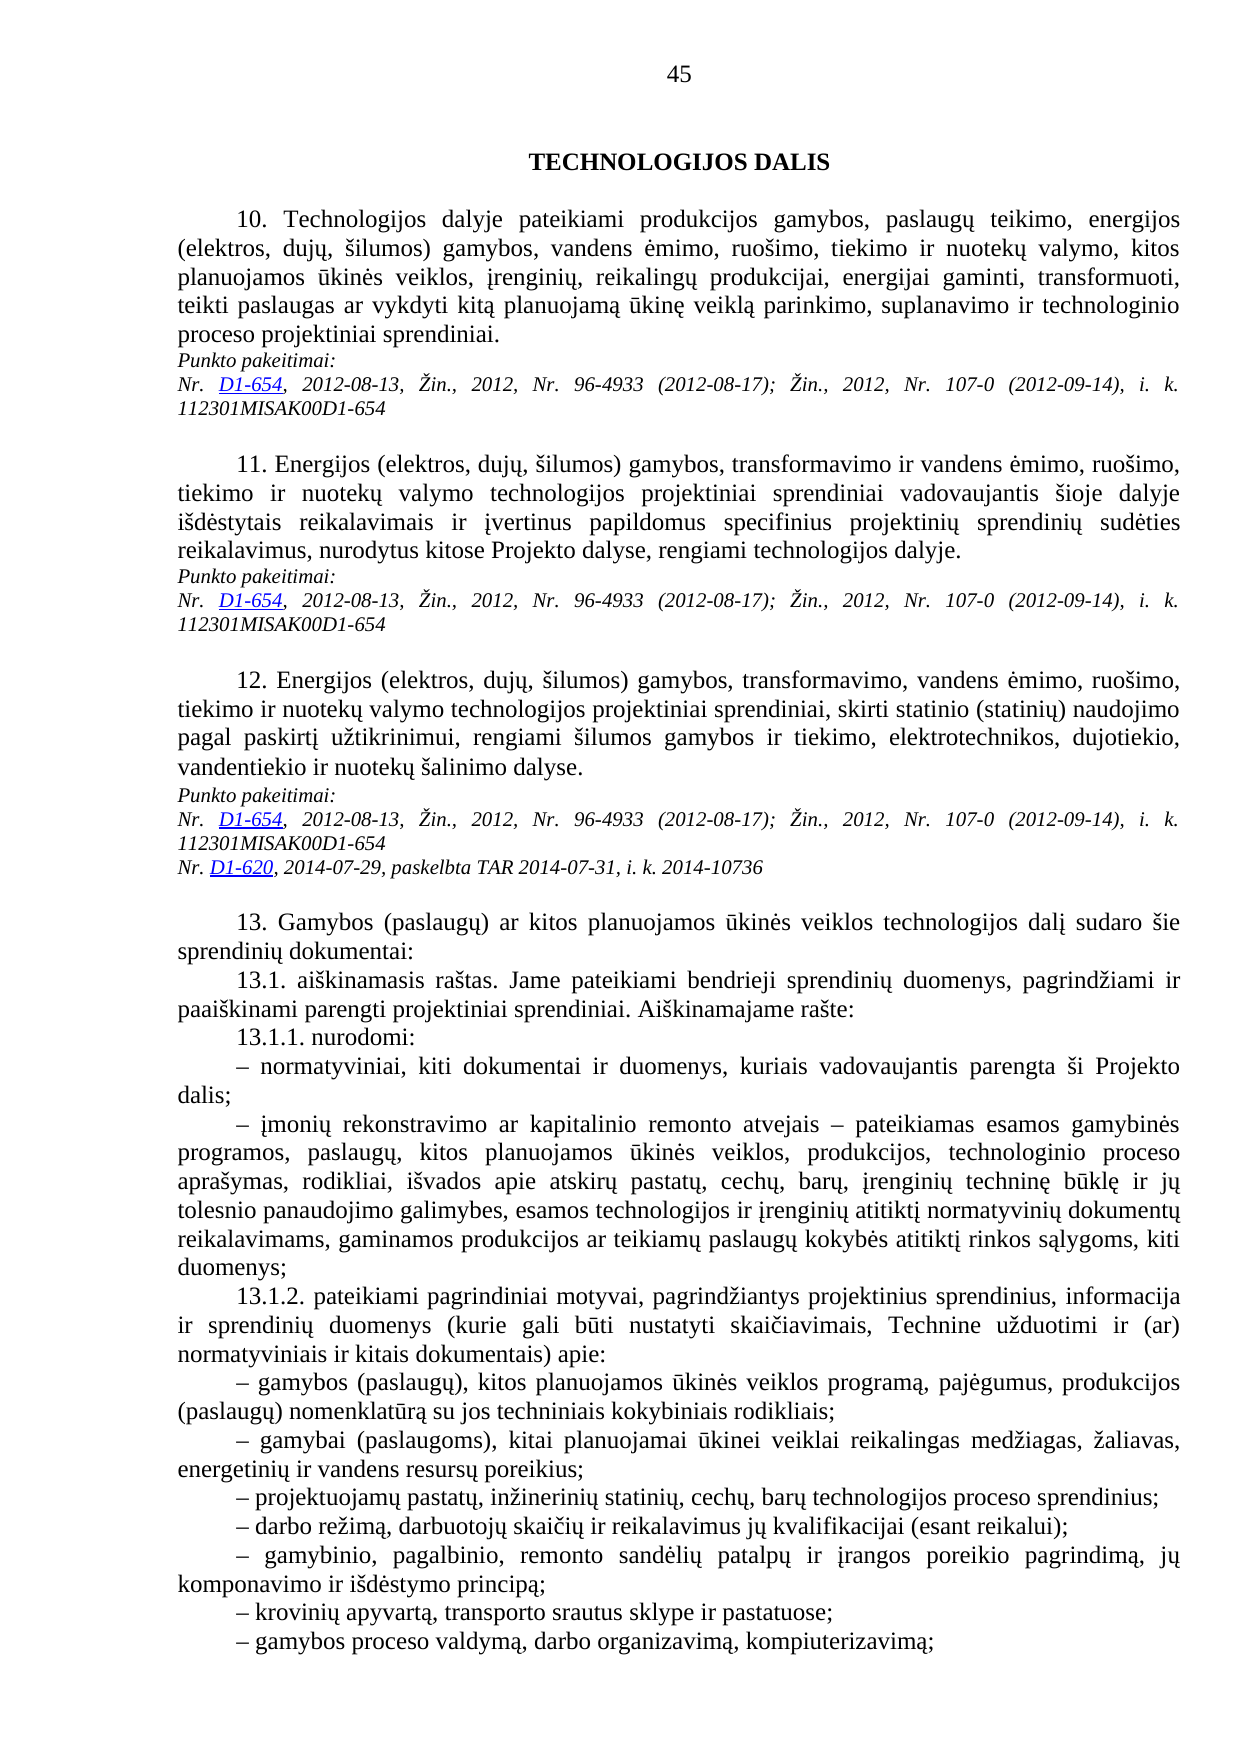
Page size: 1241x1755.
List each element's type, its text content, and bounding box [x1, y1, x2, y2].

text 13.1.2. pateikiami pagrindiniai motyvai, pagrindžiantys projektinius sprendinius, informacija ir sprendinių duomenys (kurie gali būti nustatyti skaičiavimais, Technine užduotimi ir (ar) normatyviniais ir kitais dokumentais) apie: [177, 1281, 1181, 1367]
text 12. Energijos (elektros, dujų, šilumos) gamybos, transformavimo, vandens ėmimo, ruošimo, tiekimo ir nuotekų valymo technologijos projektiniai sprendiniai, skirti statinio (statinių) naudojimo pagal paskirtį užtikrinimui, rengiami šilumos gamybos ir tiekimo, elektrotechnikos, dujotiekio, vandentiekio ir nuotekų šalinimo dalyse. [177, 665, 1181, 782]
text – krovinių apyvartą, transporto srautus sklype ir pastatuose; [177, 1597, 1181, 1626]
text Nr. D1-620, 2014-07-29, paskelbta TAR 2014-07-31, i. k. 2014-10736 [177, 855, 1181, 879]
text Nr. D1-654, 2012-08-13, Žin., 2012, Nr. 96-4933 (2012-08-17); Žin., 2012, Nr. 107-0 (2012-09-14), i. k. 112301MISAK00D1-654 [177, 372, 1181, 420]
text – gamybos (paslaugų), kitos planuojamos ūkinės veiklos programą, pajėgumus, produkcijos (paslaugų) nomenklatūrą su jos techniniais kokybiniais rodikliais; [177, 1367, 1181, 1425]
text – įmonių rekonstravimo ar kapitalinio remonto atvejais – pateikiamas esamos gamybinės programos, paslaugų, kitos planuojamos ūkinės veiklos, produkcijos, technologinio proceso aprašymas, rodikliai, išvados apie atskirų pastatų, cechų, barų, įrenginių techninę būklę ir jų tolesnio panaudojimo galimybes, esamos technologijos ir įrenginių atitiktį normatyvinių dokumentų reikalavimams, gaminamos produkcijos ar teikiamų paslaugų kokybės atitiktį rinkos sąlygoms, kiti duomenys; [177, 1109, 1181, 1281]
text 11. Energijos (elektros, dujų, šilumos) gamybos, transformavimo ir vandens ėmimo, ruošimo, tiekimo ir nuotekų valymo technologijos projektiniai sprendiniai vadovaujantis šioje dalyje išdėstytais reikalavimais ir įvertinus papildomus specifinius projektinių sprendinių sudėties reikalavimus, nurodytus kitose Projekto dalyse, rengiami technologijos dalyje. [177, 449, 1181, 564]
text Nr. D1-654, 2012-08-13, Žin., 2012, Nr. 96-4933 (2012-08-17); Žin., 2012, Nr. 107-0 (2012-09-14), i. k. 112301MISAK00D1-654 [177, 588, 1181, 636]
text Nr. D1-654, 2012-08-13, Žin., 2012, Nr. 96-4933 (2012-08-17); Žin., 2012, Nr. 107-0 (2012-09-14), i. k. 112301MISAK00D1-654 [177, 807, 1181, 855]
text Punkto pakeitimai: [177, 782, 1181, 807]
text – gamybai (paslaugoms), kitai planuojamai ūkinei veiklai reikalingas medžiagas, žaliavas, energetinių ir vandens resursų poreikius; [177, 1425, 1181, 1482]
text 13. Gamybos (paslaugų) ar kitos planuojamos ūkinės veiklos technologijos dalį sudaro šie sprendinių dokumentai: [177, 907, 1181, 965]
text 10. Technologijos dalyje pateikiami produkcijos gamybos, paslaugų teikimo, energijos (elektros, dujų, šilumos) gamybos, vandens ėmimo, ruošimo, tiekimo ir nuotekų valymo, kitos planuojamos ūkinės veiklos, įrenginių, reikalingų produkcijai, energijai gaminti, transformuoti, teikti paslaugas ar vykdyti kitą planuojamą ūkinę veiklą parinkimo, suplanavimo ir technologinio proceso projektiniai sprendiniai. [177, 204, 1181, 348]
text – normatyviniai, kiti dokumentai ir duomenys, kuriais vadovaujantis parengta ši Projekto dalis; [177, 1051, 1181, 1109]
text 13.1. aiškinamasis raštas. Jame pateikiami bendrieji sprendinių duomenys, pagrindžiami ir paaiškinami parengti projektiniai sprendiniai. Aiškinamajame rašte: [177, 965, 1181, 1022]
text – darbo režimą, darbuotojų skaičių ir reikalavimus jų kvalifikacijai (esant reikalui); [177, 1511, 1181, 1540]
text – projektuojamų pastatų, inžinerinių statinių, cechų, barų technologijos proceso sprendinius; [177, 1482, 1181, 1511]
text Punkto pakeitimai: [177, 348, 1181, 372]
text – gamybos proceso valdymą, darbo organizavimą, kompiuterizavimą; [177, 1626, 1181, 1655]
text 13.1.1. nurodomi: [177, 1022, 1181, 1051]
text TECHNOLOGIJOS DALIS [177, 147, 1181, 176]
text Punkto pakeitimai: [177, 564, 1181, 588]
text – gamybinio, pagalbinio, remonto sandėlių patalpų ir įrangos poreikio pagrindimą, jų komponavimo ir išdėstymo principą; [177, 1540, 1181, 1597]
